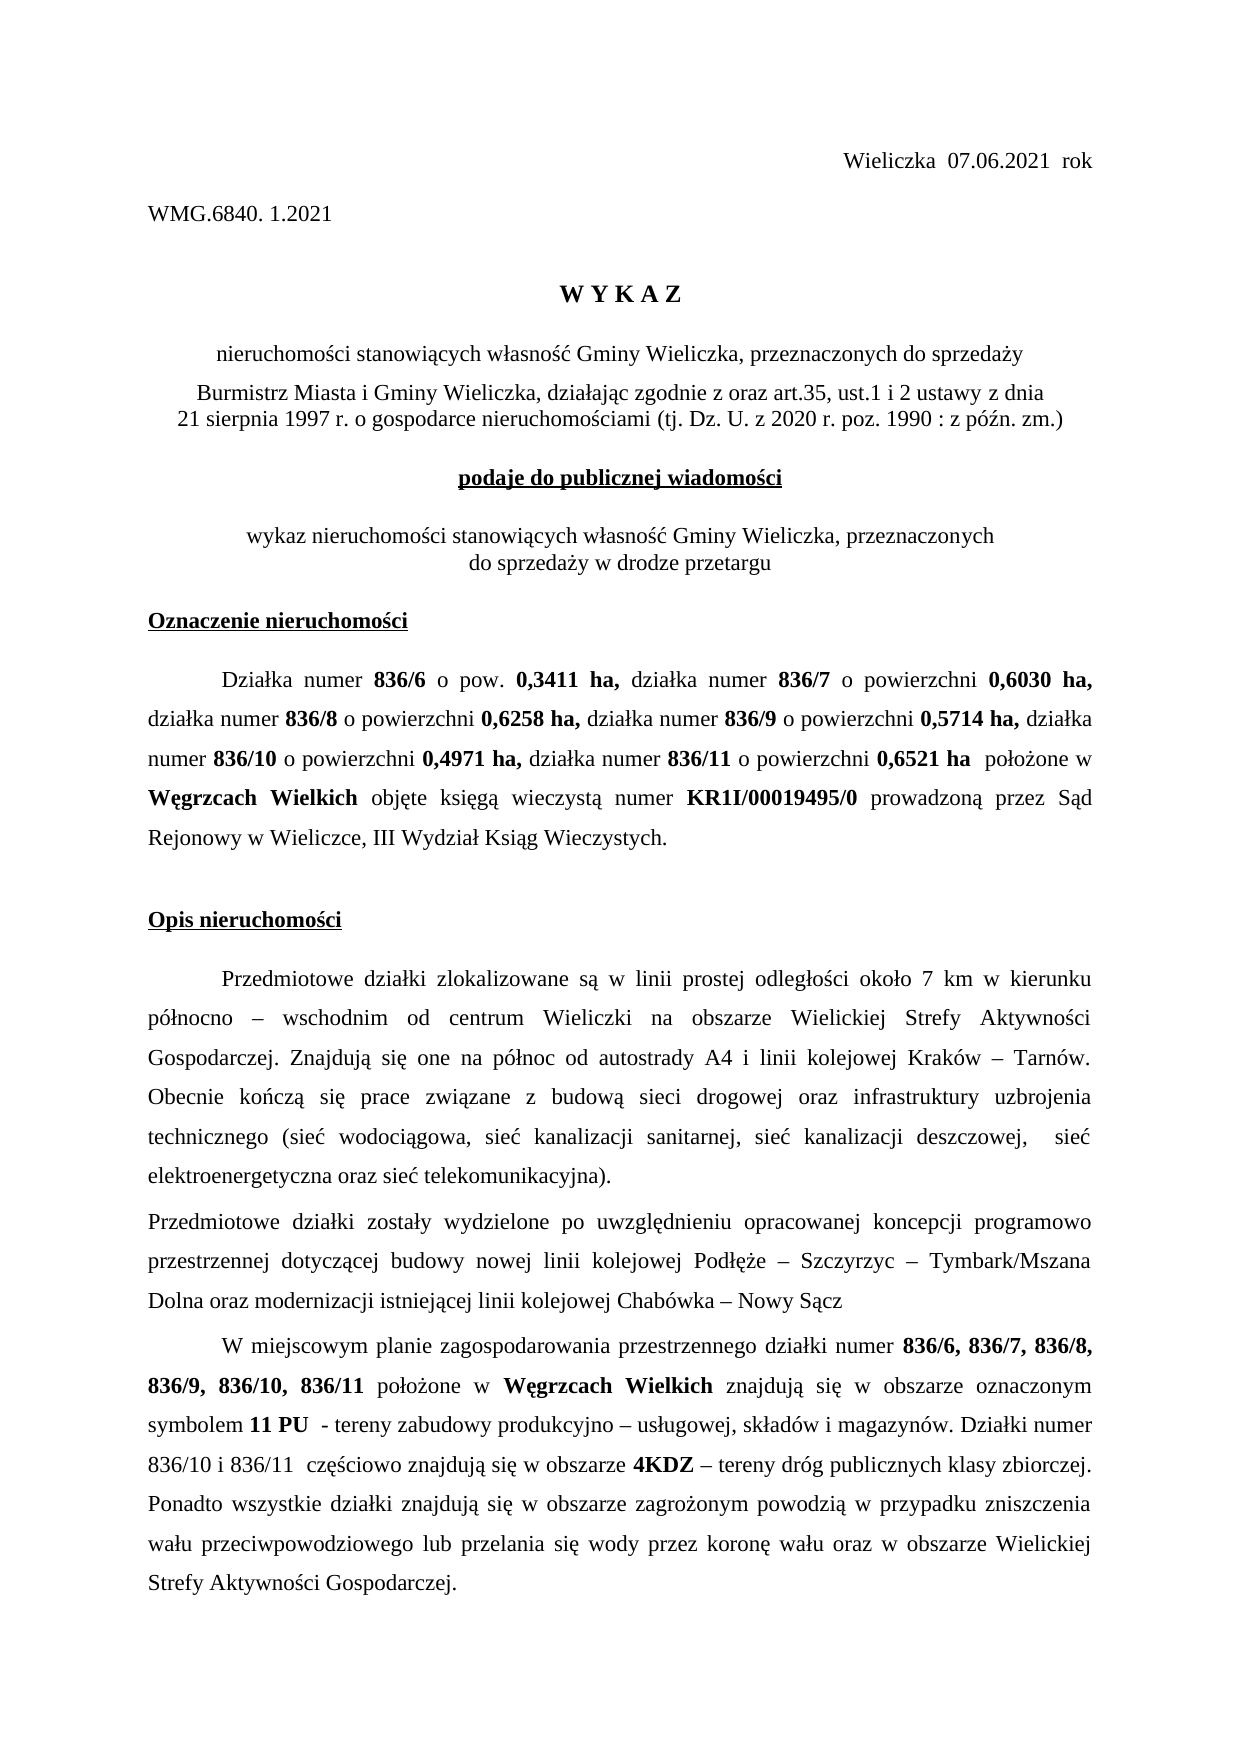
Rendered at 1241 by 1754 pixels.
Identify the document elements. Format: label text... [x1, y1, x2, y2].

text wykaz nieruchomości stanowiących własność Gminy Wieliczka, przeznaczonych do sprzedaży w drodze przetargu [148, 522, 1093, 575]
text Wieliczka 07.06.2021 rok [148, 148, 1093, 174]
subtitle Działka numer 836/6 o pow. 0,3411 ha, działka numer 836/7 o powierzchni 0,6030 ha, działka numer 836/8 o powierzchni 0,6258 ha, działka numer 836/9 o powierzchni 0,5714 ha, działka numer 836/10 o powierzchni 0,4971 ha, działka numer 836/11 o powierzchni 0,6521 ha położone w Węgrzcach Wielkich objęte księgą wieczystą numer KR1I/00019495/0 prowadzoną przez Sąd Rejonowy w Wieliczce, III Wydział Ksiąg Wieczystych. [148, 666, 1093, 850]
subtitle Przedmiotowe działki zostały wydzielone po uwzględnieniu opracowanej koncepcji programowo przestrzennej dotyczącej budowy nowej linii kolejowej Podłęże – Szczyrzyc – Tymbark/Mszana Dolna oraz modernizacji istniejącej linii kolejowej Chabówka – Nowy Sącz [148, 1208, 1093, 1313]
subtitle Przedmiotowe działki zlokalizowane są w linii prostej odległości około 7 km w kierunku północno – wschodnim od centrum Wieliczki na obszarze Wielickiej Strefy Aktywności Gospodarczej. Znajdują się one na północ od autostrady A4 i linii kolejowej Kraków – Tarnów. Obecnie kończą się prace związane z budową sieci drogowej oraz infrastruktury uzbrojenia technicznego (sieć wodociągowa, sieć kanalizacji sanitarnej, sieć kanalizacji deszczowej, sieć elektroenergetyczna oraz sieć telekomunikacyjna). [148, 965, 1093, 1189]
subtitle W miejscowym planie zagospodarowania przestrzennego działki numer 836/6, 836/7, 836/8, 836/9, 836/10, 836/11 położone w Węgrzcach Wielkich znajdują się w obszarze oznaczonym symbolem 11 PU - tereny zabudowy produkcyjno – usługowej, składów i magazynów. Działki numer 836/10 i 836/11 częściowo znajdują się w obszarze 4KDZ – tereny dróg publicznych klasy zbiorczej. Ponadto wszystkie działki znajdują się w obszarze zagrożonym powodzią w przypadku zniszczenia wału przeciwpowodziowego lub przelania się wody przez koronę wału oraz w obszarze Wielickiej Strefy Aktywności Gospodarczej. [148, 1332, 1093, 1595]
text podaje do publicznej wiadomości [148, 464, 1093, 490]
text W Y K A Z [148, 279, 1093, 308]
text Burmistrz Miasta i Gminy Wieliczka, działając zgodnie z oraz art.35, ust.1 i 2 ustawy z dnia 21 sierpnia 1997 r. o gospodarce nieruchomościami (tj. Dz. U. z 2020 r. poz. 1990 : z późn. zm.) [148, 379, 1093, 431]
text WMG.6840. 1.2021 [148, 200, 1093, 227]
text Opis nieruchomości [148, 906, 1093, 933]
text nieruchomości stanowiących własność Gminy Wieliczka, przeznaczonych do sprzedaży [148, 340, 1093, 367]
subtitle Oznaczenie nieruchomości [148, 607, 1093, 634]
